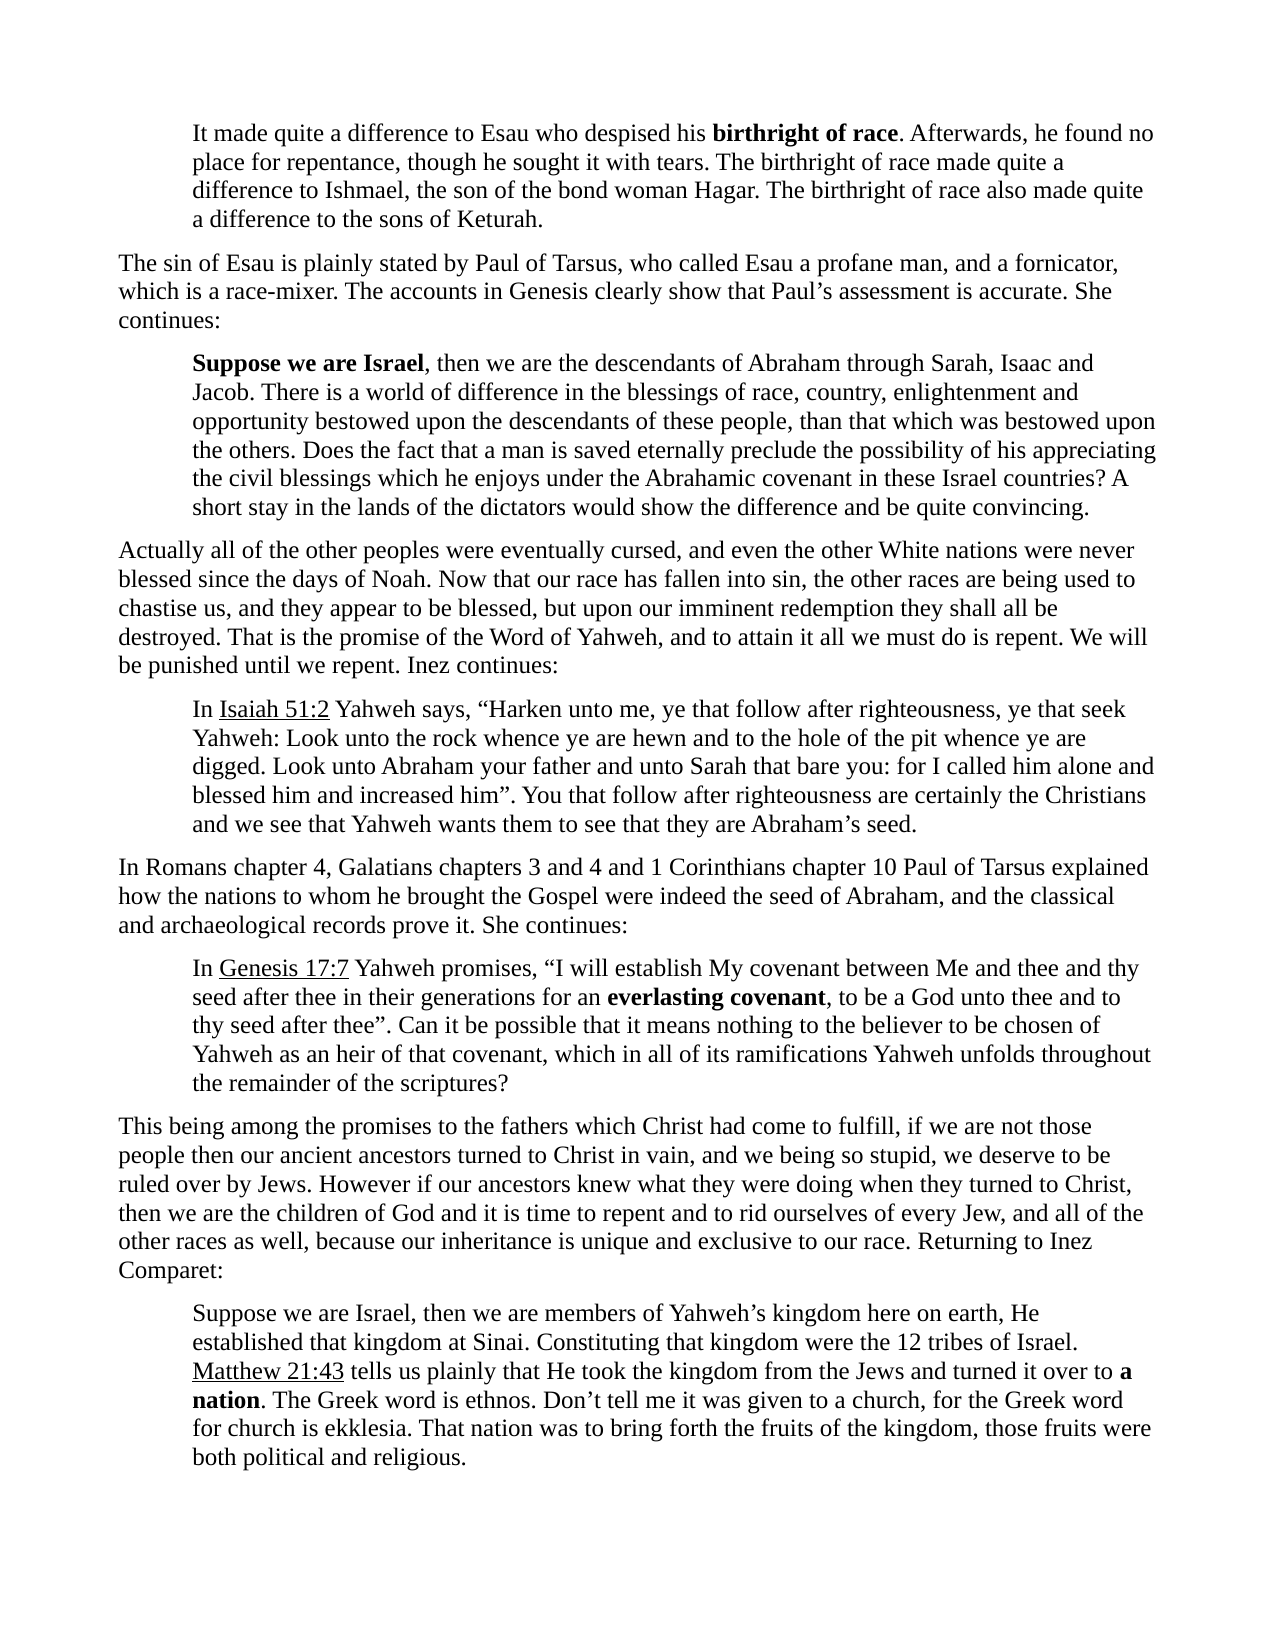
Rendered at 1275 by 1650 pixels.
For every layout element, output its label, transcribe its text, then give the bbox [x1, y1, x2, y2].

text Suppose we are Israel, then we are the descendants of Abraham through Sarah, Isaac and Jacob. There is a world of difference in the blessings of race, country, enlightenment and opportunity bestowed upon the descendants of these people, than that which was bestowed upon the others. Does the fact that a man is saved eternally preclude the possibility of his appreciating the civil blessings which he enjoys under the Abrahamic covenant in these Israel countries? A short stay in the lands of the dictators would show the difference and be quite convincing. [192, 348, 1157, 521]
text In Romans chapter 4, Galatians chapters 3 and 4 and 1 Corinthians chapter 10 Paul of Tarsus explained how the nations to whom he brought the Gospel were indeed the seed of Abraham, and the classical and archaeological records prove it. She continues: [118, 852, 1157, 938]
text In Isaiah 51:2 Yahweh says, “Harken unto me, ye that follow after righteousness, ye that seek Yahweh: Look unto the rock whence ye are hewn and to the hole of the pit whence ye are digged. Look unto Abraham your father and unto Sarah that bare you: for I called him alone and blessed him and increased him”. You that follow after righteousness are certainly the Christians and we see that Yahweh wants them to see that they are Abraham’s seed. [192, 694, 1157, 838]
text In Genesis 17:7 Yahweh promises, “I will establish My covenant between Me and thee and thy seed after thee in their generations for an everlasting covenant, to be a God unto thee and to thy seed after thee”. Can it be possible that it means nothing to the believer to be chosen of Yahweh as an heir of that covenant, which in all of its ramifications Yahweh unfolds throughout the remainder of the scriptures? [192, 953, 1157, 1097]
text It made quite a difference to Esau who despised his birthright of race. Afterwards, he found no place for repentance, though he sought it with tears. The birthright of race made quite a difference to Ishmael, the son of the bond woman Hagar. The birthright of race also made quite a difference to the sons of Keturah. [192, 118, 1157, 233]
text The sin of Esau is plainly stated by Paul of Tarsus, who called Esau a profane man, and a fornicator, which is a race-mixer. The accounts in Genesis clearly show that Paul’s assessment is accurate. She continues: [118, 248, 1157, 334]
text Suppose we are Israel, then we are members of Yahweh’s kingdom here on earth, He established that kingdom at Sinai. Constituting that kingdom were the 12 tribes of Israel. Matthew 21:43 tells us plainly that He took the kingdom from the Jews and turned it over to a nation. The Greek word is ethnos. Don’t tell me it was given to a church, for the Greek word for church is ekklesia. That nation was to bring forth the fruits of the kingdom, those fruits were both political and religious. [192, 1298, 1157, 1471]
text Actually all of the other peoples were eventually cursed, and even the other White nations were never blessed since the days of Noah. Now that our race has fallen into sin, the other races are being used to chastise us, and they appear to be blessed, but upon our imminent redemption they shall all be destroyed. That is the promise of the Word of Yahweh, and to attain it all we must do is repent. We will be punished until we repent. Inez continues: [118, 536, 1157, 679]
text This being among the promises to the fathers which Christ had come to fulfill, if we are not those people then our ancient ancestors turned to Christ in vain, and we being so stupid, we deserve to be ruled over by Jews. However if our ancestors knew what they were doing when they turned to Christ, then we are the children of God and it is time to repent and to rid ourselves of every Jew, and all of the other races as well, because our inheritance is unique and exclusive to our race. Returning to Inez Comparet: [118, 1111, 1157, 1284]
